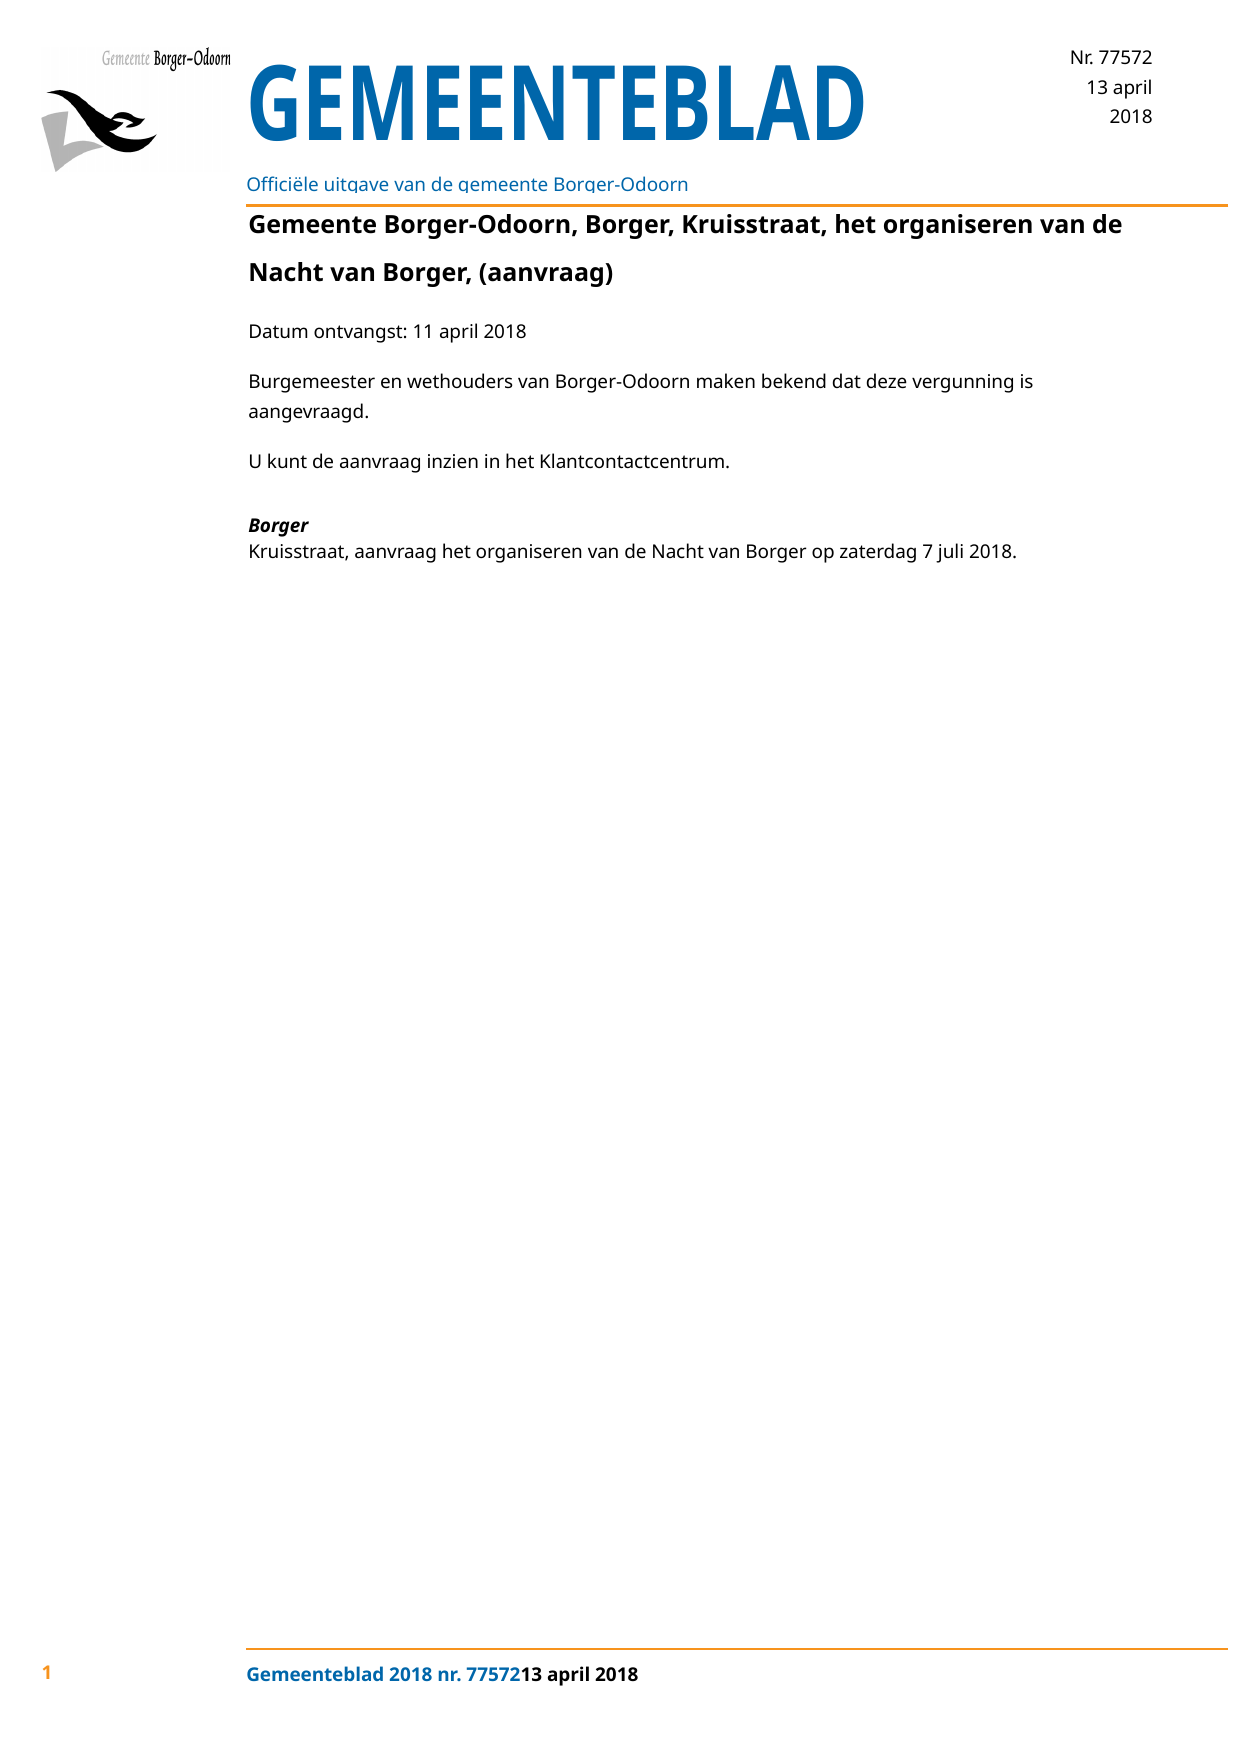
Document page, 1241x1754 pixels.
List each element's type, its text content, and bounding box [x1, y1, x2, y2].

text Borger [248, 512, 1152, 538]
text U kunt de aanvraag inzien in het Klantcontactcentrum. [248, 448, 1152, 474]
text Datum ontvangst: 11 april 2018 [248, 318, 1152, 344]
text Kruisstraat, aanvraag het organiseren van de Nacht van Borger op zaterdag 7 juli 2018. [248, 538, 1152, 564]
text Burgemeester en wethouders van Borger-Odoorn maken bekend dat deze vergunning is aangevraagd. [248, 368, 1152, 424]
text Gemeente Borger-Odoorn, Borger, Kruisstraat, het organiseren van de Nacht van Borger, (aanvraag) [248, 207, 1152, 288]
picture [41, 47, 231, 172]
